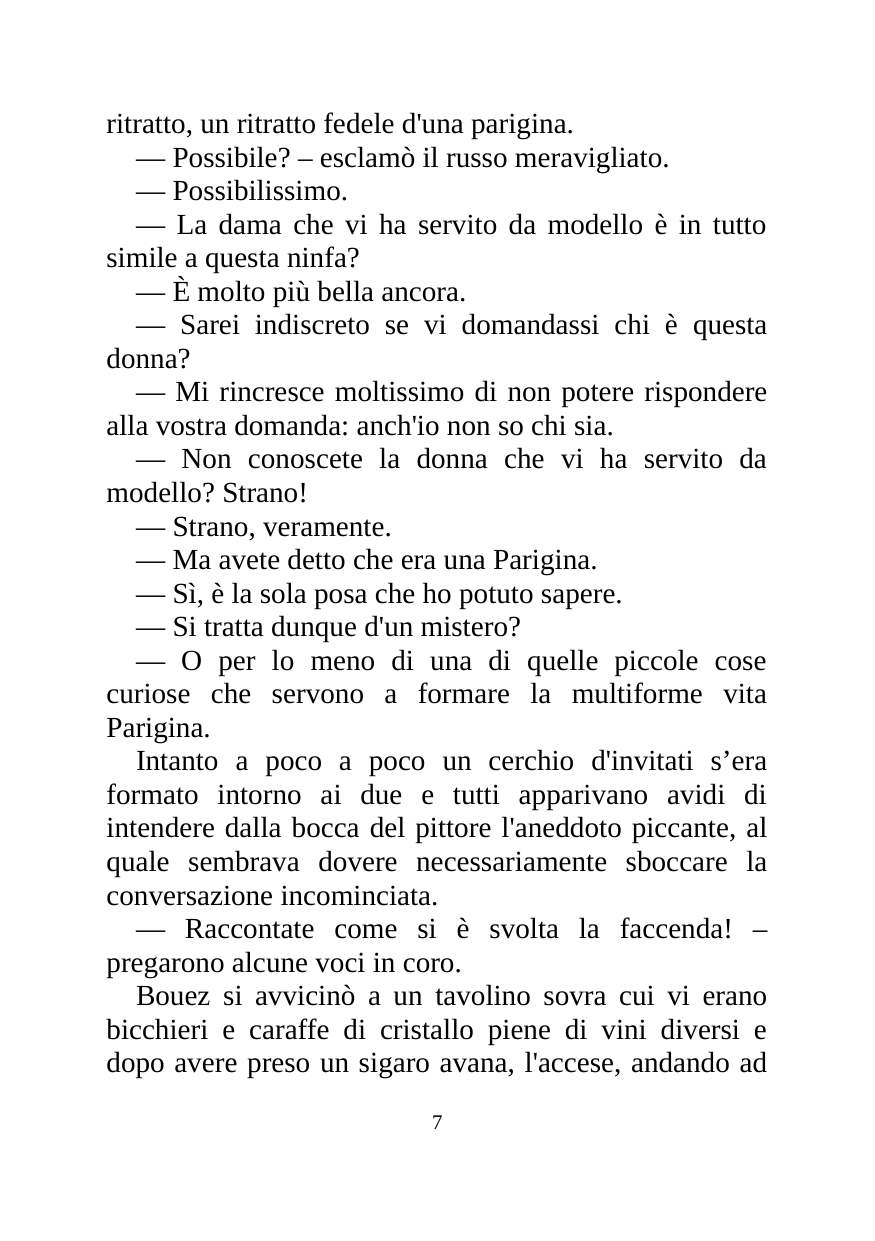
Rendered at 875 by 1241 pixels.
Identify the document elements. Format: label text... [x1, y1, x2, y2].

text — Sì, è la sola posa che ho potuto sapere. [106, 576, 768, 609]
text — Raccontate come si è svolta la faccenda! – pregarono alcune voci in coro. [106, 911, 768, 978]
text — La dama che vi ha servito da modello è in tutto simile a questa ninfa? [106, 207, 768, 274]
text — Possibile? – esclamò il russo meravigliato. [106, 140, 768, 173]
text — Possibilissimo. [106, 173, 768, 207]
text — Si tratta dunque d'un mistero? [106, 609, 768, 643]
text — Mi rincresce moltissimo di non potere rispondere alla vostra domanda: anch'io non so chi sia. [106, 374, 768, 442]
text ritratto, un ritratto fedele d'una parigina. [106, 106, 768, 140]
text — Non conoscete la donna che vi ha servito da modello? Strano! [106, 442, 768, 509]
text — Sarei indiscreto se vi domandassi chi è questa donna? [106, 307, 768, 374]
text — È molto più bella ancora. [106, 274, 768, 307]
text — Strano, veramente. [106, 509, 768, 542]
text — Ma avete detto che era una Parigina. [106, 542, 768, 576]
text — O per lo meno di una di quelle piccole cose curiose che servono a formare la multiforme vita Parigina. [106, 643, 768, 743]
text Intanto a poco a poco un cerchio d'invitati s’era formato intorno ai due e tutti apparivano avidi di intendere dalla bocca del pittore l'aneddoto piccante, al quale sembrava dovere necessariamente sboccare la conversazione incominciata. [106, 743, 768, 911]
text Bouez si avvicinò a un tavolino sovra cui vi erano bicchieri e caraffe di cristallo piene di vini diversi e dopo avere preso un sigaro avana, l'accese, andando ad [106, 978, 768, 1079]
